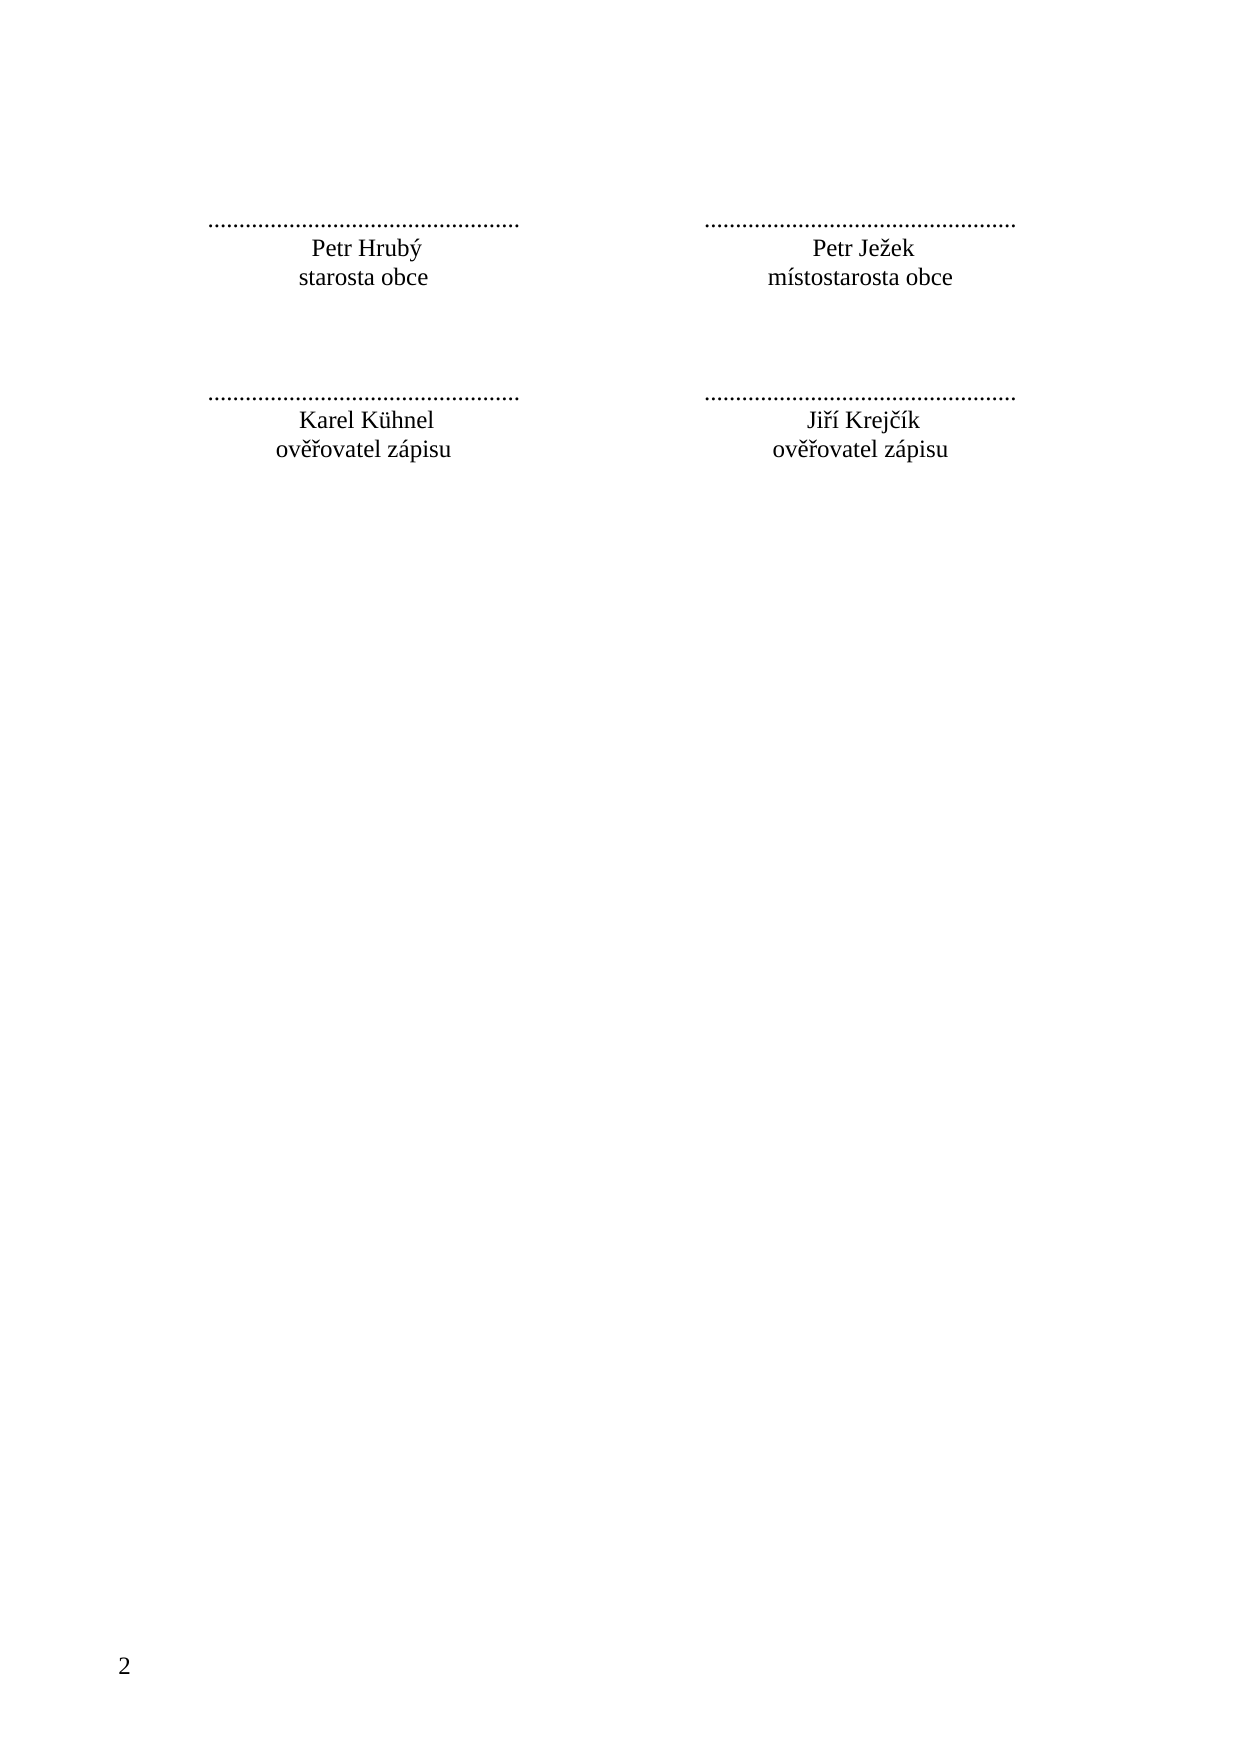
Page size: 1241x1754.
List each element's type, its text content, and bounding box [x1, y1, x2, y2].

table_header .................................................. [118, 204, 615, 233]
table_cell Jiří Krejčík [615, 406, 1112, 434]
table_cell Petr Ježek [615, 233, 1112, 262]
table_header .................................................. [615, 377, 1112, 406]
table_header .................................................. [615, 204, 1112, 233]
table_cell Petr Hrubý [118, 233, 615, 262]
table_header .................................................. [118, 377, 615, 406]
table_cell ověřovatel zápisu [118, 434, 615, 463]
table_cell Karel Kühnel [118, 406, 615, 434]
table_cell místostarosta obce [615, 262, 1112, 291]
table_cell ověřovatel zápisu [615, 434, 1112, 463]
table_cell starosta obce [118, 262, 615, 291]
